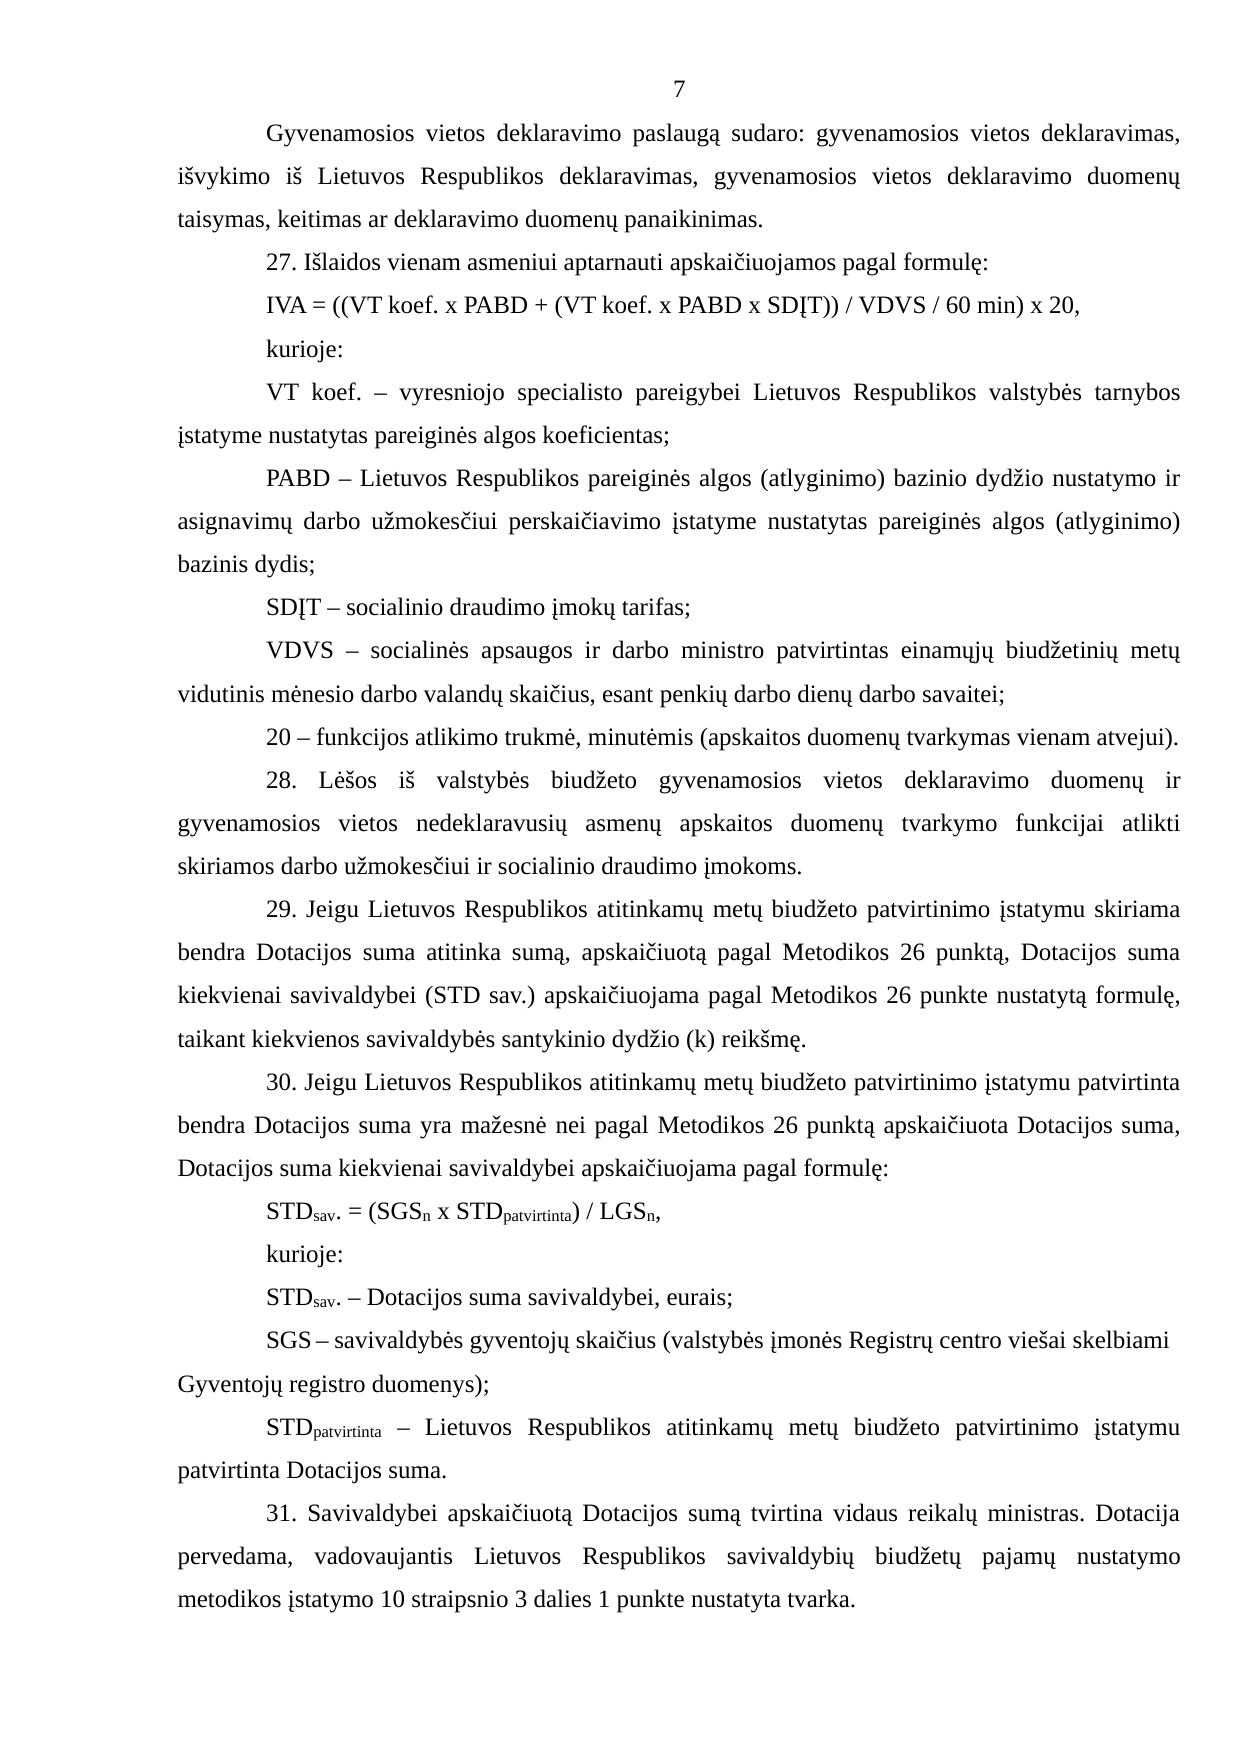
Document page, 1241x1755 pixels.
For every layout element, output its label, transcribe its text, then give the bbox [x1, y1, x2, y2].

text VT koef. – vyresniojo specialisto pareigybei Lietuvos Respublikos valstybės tarnybos įstatyme nustatytas pareiginės algos koeficientas; [177, 377, 1181, 449]
text STDsav. = (SGSn x STDpatvirtinta) / LGSn, [177, 1196, 1181, 1225]
text kurioje: [177, 1239, 1181, 1268]
text VDVS – socialinės apsaugos ir darbo ministro patvirtintas einamųjų biudžetinių metų vidutinis mėnesio darbo valandų skaičius, esant penkių darbo dienų darbo savaitei; [177, 636, 1181, 707]
text 20 – funkcijos atlikimo trukmė, minutėmis (apskaitos duomenų tvarkymas vienam atvejui). [177, 722, 1181, 751]
text IVA = ((VT koef. x PABD + (VT koef. x PABD x SDĮT)) / VDVS / 60 min) x 20, [177, 291, 1181, 319]
text 28. Lėšos iš valstybės biudžeto gyvenamosios vietos deklaravimo duomenų ir gyvenamosios vietos nedeklaravusių asmenų apskaitos duomenų tvarkymo funkcijai atlikti skiriamos darbo užmokesčiui ir socialinio draudimo įmokoms. [177, 765, 1181, 880]
text STDsav. – Dotacijos suma savivaldybei, eurais; [177, 1282, 1181, 1311]
text SGS – savivaldybės gyventojų skaičius (valstybės įmonės Registrų centro viešai skelbiami [266, 1326, 1181, 1354]
text 29. Jeigu Lietuvos Respublikos atitinkamų metų biudžeto patvirtinimo įstatymu skiriama bendra Dotacijos suma atitinka sumą, apskaičiuotą pagal Metodikos 26 punktą, Dotacijos suma kiekvienai savivaldybei (STD sav.) apskaičiuojama pagal Metodikos 26 punkte nustatytą formulę, taikant kiekvienos savivaldybės santykinio dydžio (k) reikšmę. [177, 894, 1181, 1052]
text 31. Savivaldybei apskaičiuotą Dotacijos sumą tvirtina vidaus reikalų ministras. Dotacija pervedama, vadovaujantis Lietuvos Respublikos savivaldybių biudžetų pajamų nustatymo metodikos įstatymo 10 straipsnio 3 dalies 1 punkte nustatyta tvarka. [177, 1498, 1181, 1613]
text STDpatvirtinta – Lietuvos Respublikos atitinkamų metų biudžeto patvirtinimo įstatymu patvirtinta Dotacijos suma. [177, 1412, 1181, 1484]
text Gyventojų registro duomenys); [177, 1369, 1181, 1397]
text PABD – Lietuvos Respublikos pareiginės algos (atlyginimo) bazinio dydžio nustatymo ir asignavimų darbo užmokesčiui perskaičiavimo įstatyme nustatytas pareiginės algos (atlyginimo) bazinis dydis; [177, 463, 1181, 578]
text 27. Išlaidos vienam asmeniui aptarnauti apskaičiuojamos pagal formulę: [177, 247, 1181, 276]
text SDĮT – socialinio draudimo įmokų tarifas; [177, 592, 1181, 621]
text 30. Jeigu Lietuvos Respublikos atitinkamų metų biudžeto patvirtinimo įstatymu patvirtinta bendra Dotacijos suma yra mažesnė nei pagal Metodikos 26 punktą apskaičiuota Dotacijos suma, Dotacijos suma kiekvienai savivaldybei apskaičiuojama pagal formulę: [177, 1067, 1181, 1182]
text kurioje: [177, 334, 1181, 362]
text Gyvenamosios vietos deklaravimo paslaugą sudaro: gyvenamosios vietos deklaravimas, išvykimo iš Lietuvos Respublikos deklaravimas, gyvenamosios vietos deklaravimo duomenų taisymas, keitimas ar deklaravimo duomenų panaikinimas. [177, 118, 1181, 233]
